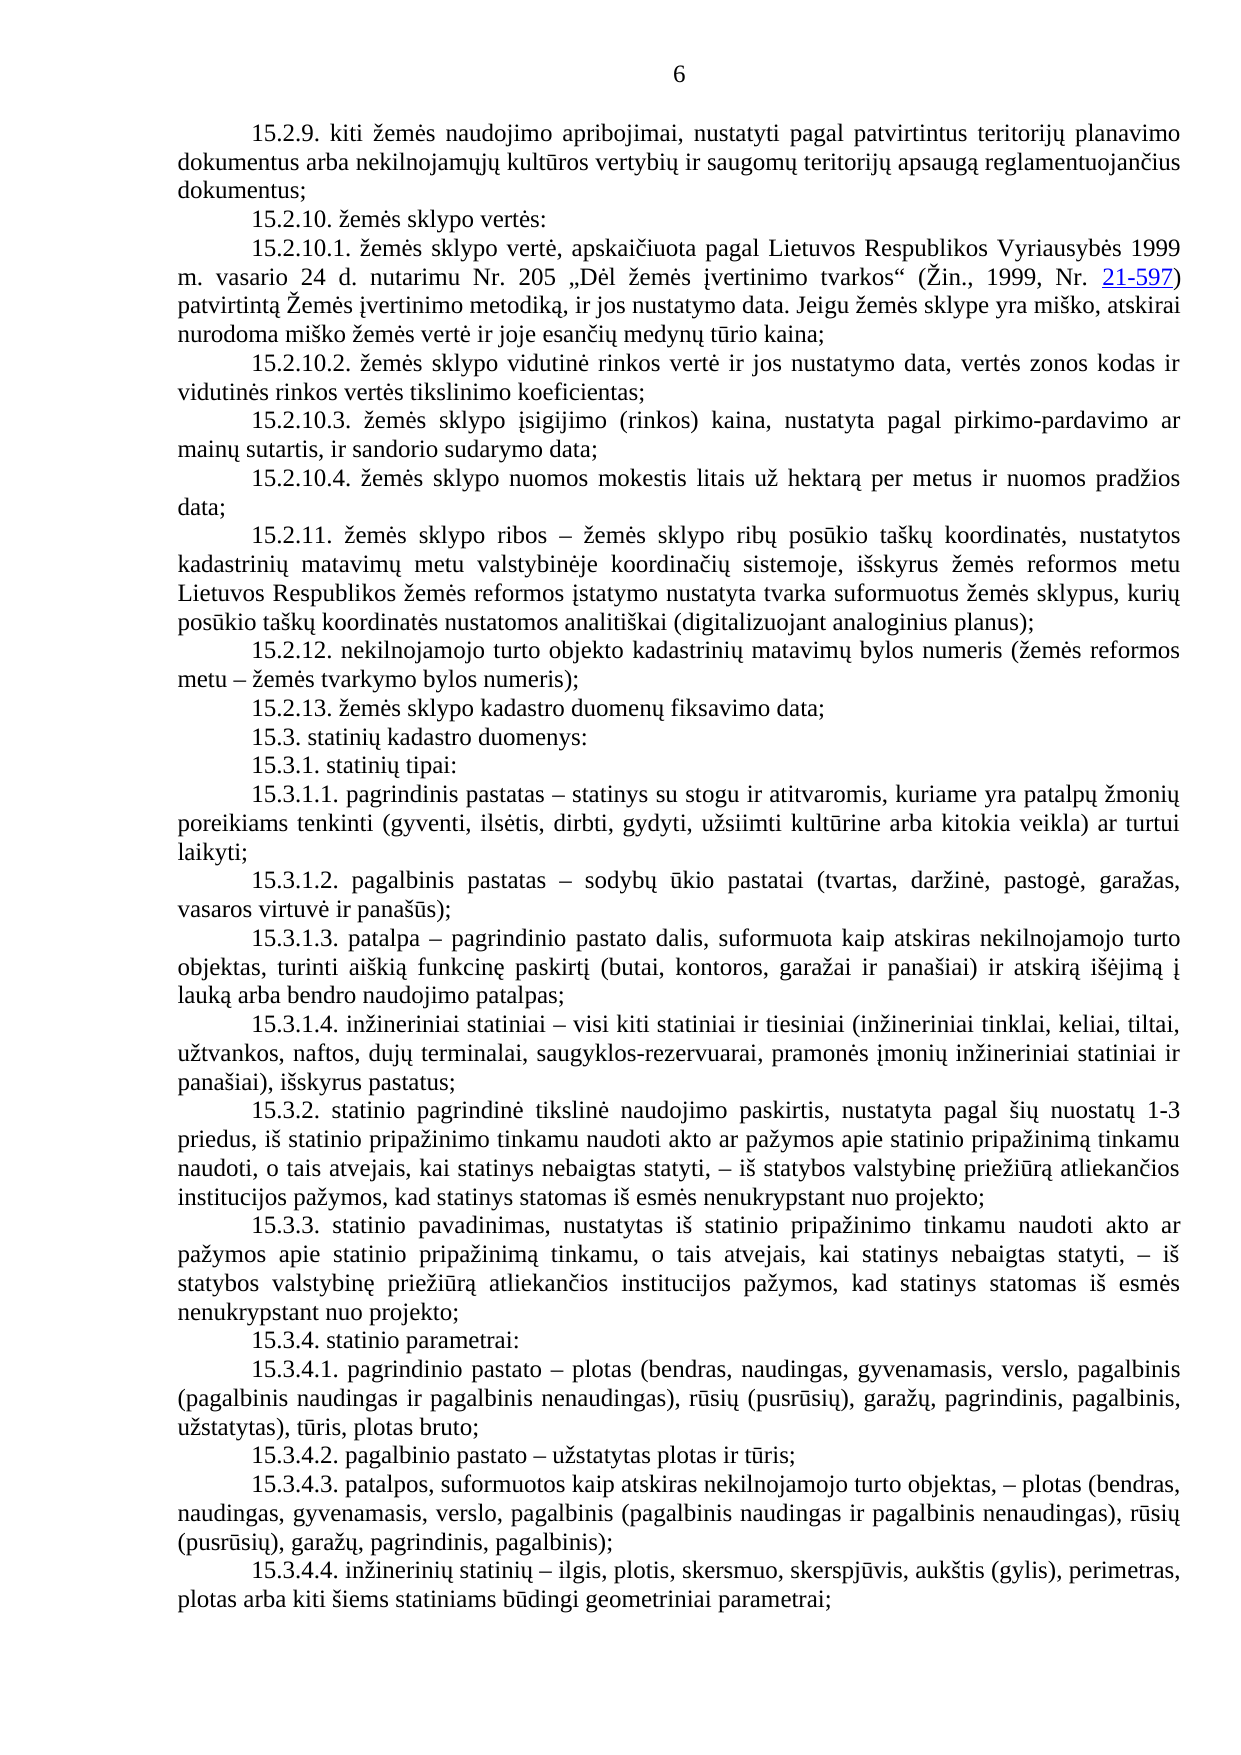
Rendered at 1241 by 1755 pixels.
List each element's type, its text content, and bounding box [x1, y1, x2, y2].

text 15.3.4.1. pagrindinio pastato – plotas (bendras, naudingas, gyvenamasis, verslo, pagalbinis (pagalbinis naudingas ir pagalbinis nenaudingas), rūsių (pusrūsių), garažų, pagrindinis, pagalbinis, užstatytas), tūris, plotas bruto; [177, 1354, 1181, 1441]
text 15.2.10. žemės sklypo vertės: [177, 204, 1181, 233]
text 15.3.2. statinio pagrindinė tikslinė naudojimo paskirtis, nustatyta pagal šių nuostatų 1-3 priedus, iš statinio pripažinimo tinkamu naudoti akto ar pažymos apie statinio pripažinimą tinkamu naudoti, o tais atvejais, kai statinys nebaigtas statyti, – iš statybos valstybinę priežiūrą atliekančios institucijos pažymos, kad statinys statomas iš esmės nenukrypstant nuo projekto; [177, 1096, 1181, 1211]
text 15.3.4.3. patalpos, suformuotos kaip atskiras nekilnojamojo turto objektas, – plotas (bendras, naudingas, gyvenamasis, verslo, pagalbinis (pagalbinis naudingas ir pagalbinis nenaudingas), rūsių (pusrūsių), garažų, pagrindinis, pagalbinis); [177, 1469, 1181, 1556]
text 15.3.1. statinių tipai: [177, 751, 1181, 779]
text 15.2.9. kiti žemės naudojimo apribojimai, nustatyti pagal patvirtintus teritorijų planavimo dokumentus arba nekilnojamųjų kultūros vertybių ir saugomų teritorijų apsaugą reglamentuojančius dokumentus; [177, 118, 1181, 204]
text 15.3.1.4. inžineriniai statiniai – visi kiti statiniai ir tiesiniai (inžineriniai tinklai, keliai, tiltai, užtvankos, naftos, dujų terminalai, saugyklos-rezervuarai, pramonės įmonių inžineriniai statiniai ir panašiai), išskyrus pastatus; [177, 1009, 1181, 1096]
text 15.2.10.2. žemės sklypo vidutinė rinkos vertė ir jos nustatymo data, vertės zonos kodas ir vidutinės rinkos vertės tikslinimo koeficientas; [177, 348, 1181, 406]
text 15.3.1.2. pagalbinis pastatas – sodybų ūkio pastatai (tvartas, daržinė, pastogė, garažas, vasaros virtuvė ir panašūs); [177, 866, 1181, 923]
text 15.3.4.4. inžinerinių statinių – ilgis, plotis, skersmuo, skerspjūvis, aukštis (gylis), perimetras, plotas arba kiti šiems statiniams būdingi geometriniai parametrai; [177, 1556, 1181, 1613]
text 15.3.4. statinio parametrai: [177, 1326, 1181, 1354]
text 15.2.13. žemės sklypo kadastro duomenų fiksavimo data; [177, 693, 1181, 722]
text 15.3.1.1. pagrindinis pastatas – statinys su stogu ir atitvaromis, kuriame yra patalpų žmonių poreikiams tenkinti (gyventi, ilsėtis, dirbti, gydyti, užsiimti kultūrine arba kitokia veikla) ar turtui laikyti; [177, 779, 1181, 866]
text 15.2.10.3. žemės sklypo įsigijimo (rinkos) kaina, nustatyta pagal pirkimo-pardavimo ar mainų sutartis, ir sandorio sudarymo data; [177, 406, 1181, 463]
text 15.2.10.1. žemės sklypo vertė, apskaičiuota pagal Lietuvos Respublikos Vyriausybės 1999 m. vasario 24 d. nutarimu Nr. 205 „Dėl žemės įvertinimo tvarkos“ (Žin., 1999, Nr. 21-597) patvirtintą Žemės įvertinimo metodiką, ir jos nustatymo data. Jeigu žemės sklype yra miško, atskirai nurodoma miško žemės vertė ir joje esančių medynų tūrio kaina; [177, 233, 1181, 348]
text 15.3.3. statinio pavadinimas, nustatytas iš statinio pripažinimo tinkamu naudoti akto ar pažymos apie statinio pripažinimą tinkamu, o tais atvejais, kai statinys nebaigtas statyti, – iš statybos valstybinę priežiūrą atliekančios institucijos pažymos, kad statinys statomas iš esmės nenukrypstant nuo projekto; [177, 1211, 1181, 1326]
text 15.2.12. nekilnojamojo turto objekto kadastrinių matavimų bylos numeris (žemės reformos metu – žemės tvarkymo bylos numeris); [177, 636, 1181, 693]
text 15.3.1.3. patalpa – pagrindinio pastato dalis, suformuota kaip atskiras nekilnojamojo turto objektas, turinti aiškią funkcinę paskirtį (butai, kontoros, garažai ir panašiai) ir atskirą išėjimą į lauką arba bendro naudojimo patalpas; [177, 923, 1181, 1009]
text 15.3.4.2. pagalbinio pastato – užstatytas plotas ir tūris; [177, 1441, 1181, 1469]
text 15.2.10.4. žemės sklypo nuomos mokestis litais už hektarą per metus ir nuomos pradžios data; [177, 463, 1181, 521]
text 15.3. statinių kadastro duomenys: [177, 722, 1181, 751]
text 15.2.11. žemės sklypo ribos – žemės sklypo ribų posūkio taškų koordinatės, nustatytos kadastrinių matavimų metu valstybinėje koordinačių sistemoje, išskyrus žemės reformos metu Lietuvos Respublikos žemės reformos įstatymo nustatyta tvarka suformuotus žemės sklypus, kurių posūkio taškų koordinatės nustatomos analitiškai (digitalizuojant analoginius planus); [177, 521, 1181, 636]
